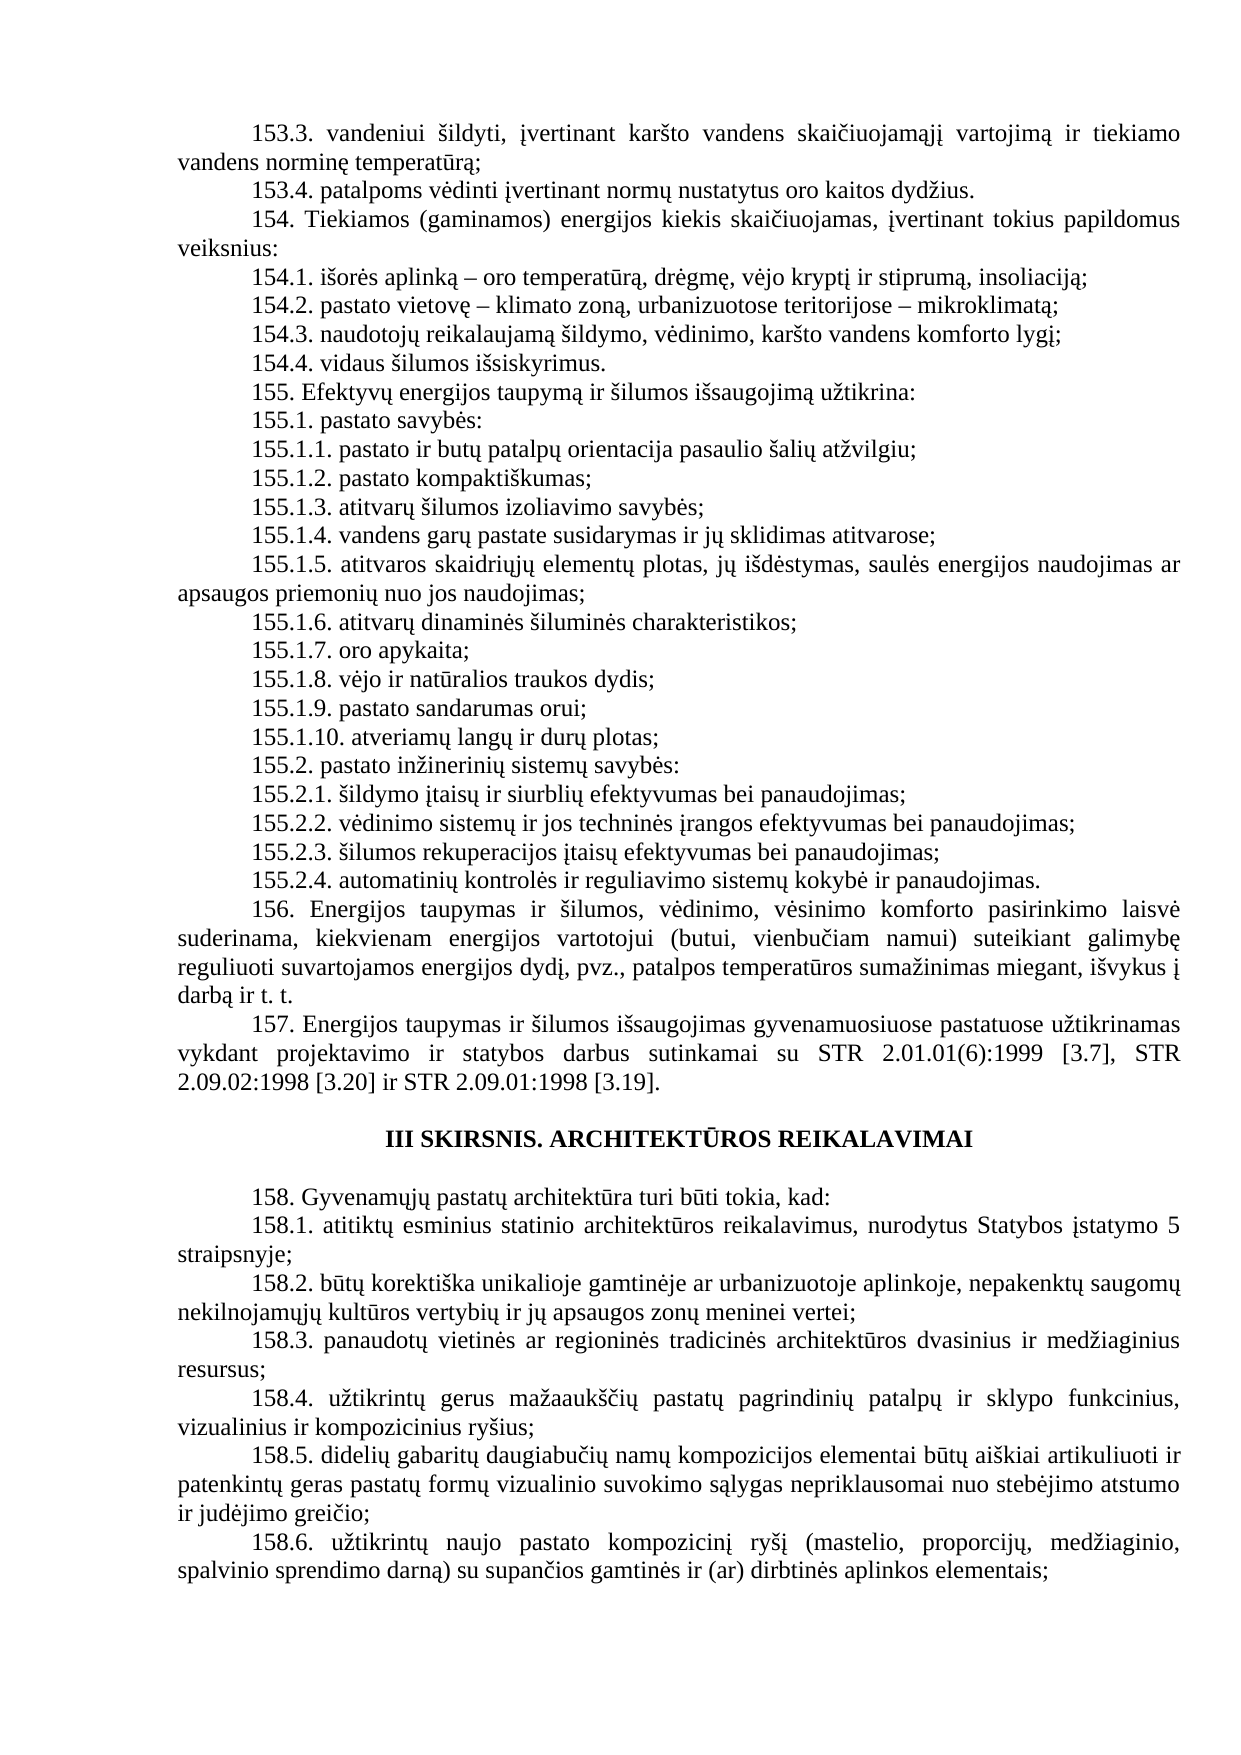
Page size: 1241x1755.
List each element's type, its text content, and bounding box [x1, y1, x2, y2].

text 155.1.10. atveriamų langų ir durų plotas; [177, 722, 1181, 751]
text 155.1.4. vandens garų pastate susidarymas ir jų sklidimas atitvarose; [177, 521, 1181, 549]
text 157. Energijos taupymas ir šilumos išsaugojimas gyvenamuosiuose pastatuose užtikrinamas vykdant projektavimo ir statybos darbus sutinkamai su STR 2.01.01(6):1999 [3.7], STR 2.09.02:1998 [3.20] ir STR 2.09.01:1998 [3.19]. [177, 1009, 1181, 1096]
text 155.1. pastato savybės: [177, 406, 1181, 434]
text 155.2. pastato inžinerinių sistemų savybės: [177, 751, 1181, 779]
text 155.1.3. atitvarų šilumos izoliavimo savybės; [177, 492, 1181, 521]
text 155.1.7. oro apykaita; [177, 636, 1181, 664]
text 154.1. išorės aplinką – oro temperatūrą, drėgmę, vėjo kryptį ir stiprumą, insoliaciją; [177, 262, 1181, 291]
text 154. Tiekiamos (gaminamos) energijos kiekis skaičiuojamas, įvertinant tokius papildomus veiksnius: [177, 204, 1181, 262]
text 158.4. užtikrintų gerus mažaaukščių pastatų pagrindinių patalpų ir sklypo funkcinius, vizualinius ir kompozicinius ryšius; [177, 1383, 1181, 1441]
text 158.2. būtų korektiška unikalioje gamtinėje ar urbanizuotoje aplinkoje, nepakenktų saugomų nekilnojamųjų kultūros vertybių ir jų apsaugos zonų meninei vertei; [177, 1268, 1181, 1326]
text 158.5. didelių gabaritų daugiabučių namų kompozicijos elementai būtų aiškiai artikuliuoti ir patenkintų geras pastatų formų vizualinio suvokimo sąlygas nepriklausomai nuo stebėjimo atstumo ir judėjimo greičio; [177, 1441, 1181, 1527]
text 153.3. vandeniui šildyti, įvertinant karšto vandens skaičiuojamąjį vartojimą ir tiekiamo vandens norminę temperatūrą; [177, 118, 1181, 176]
text 155. Efektyvų energijos taupymą ir šilumos išsaugojimą užtikrina: [177, 377, 1181, 406]
text 158.6. užtikrintų naujo pastato kompozicinį ryšį (mastelio, proporcijų, medžiaginio, spalvinio sprendimo darną) su supančios gamtinės ir (ar) dirbtinės aplinkos elementais; [177, 1527, 1181, 1584]
text 155.1.8. vėjo ir natūralios traukos dydis; [177, 664, 1181, 693]
text 155.1.1. pastato ir butų patalpų orientacija pasaulio šalių atžvilgiu; [177, 434, 1181, 463]
text 158. Gyvenamųjų pastatų architektūra turi būti tokia, kad: [177, 1182, 1181, 1211]
text 154.3. naudotojų reikalaujamą šildymo, vėdinimo, karšto vandens komforto lygį; [177, 319, 1181, 348]
text 155.2.2. vėdinimo sistemų ir jos techninės įrangos efektyvumas bei panaudojimas; [177, 808, 1181, 837]
text 158.3. panaudotų vietinės ar regioninės tradicinės architektūros dvasinius ir medžiaginius resursus; [177, 1326, 1181, 1383]
text 155.1.9. pastato sandarumas orui; [177, 693, 1181, 722]
text 155.1.5. atitvaros skaidriųjų elementų plotas, jų išdėstymas, saulės energijos naudojimas ar apsaugos priemonių nuo jos naudojimas; [177, 549, 1181, 607]
text 156. Energijos taupymas ir šilumos, vėdinimo, vėsinimo komforto pasirinkimo laisvė suderinama, kiekvienam energijos vartotojui (butui, vienbučiam namui) suteikiant galimybę reguliuoti suvartojamos energijos dydį, pvz., patalpos temperatūros sumažinimas miegant, išvykus į darbą ir t. t. [177, 894, 1181, 1009]
text 154.2. pastato vietovę – klimato zoną, urbanizuotose teritorijose – mikroklimatą; [177, 291, 1181, 319]
text 153.4. patalpoms vėdinti įvertinant normų nustatytus oro kaitos dydžius. [177, 176, 1181, 204]
text 155.1.2. pastato kompaktiškumas; [177, 463, 1181, 492]
text 155.2.3. šilumos rekuperacijos įtaisų efektyvumas bei panaudojimas; [177, 837, 1181, 866]
text 154.4. vidaus šilumos išsiskyrimus. [177, 348, 1181, 377]
text 155.2.1. šildymo įtaisų ir siurblių efektyvumas bei panaudojimas; [177, 779, 1181, 808]
text 158.1. atitiktų esminius statinio architektūros reikalavimus, nurodytus Statybos įstatymo 5 straipsnyje; [177, 1211, 1181, 1268]
text III SKIRSNIS. ARCHITEKTŪROS REIKALAVIMAI [177, 1124, 1181, 1153]
text 155.1.6. atitvarų dinaminės šiluminės charakteristikos; [177, 607, 1181, 636]
text 155.2.4. automatinių kontrolės ir reguliavimo sistemų kokybė ir panaudojimas. [177, 866, 1181, 894]
